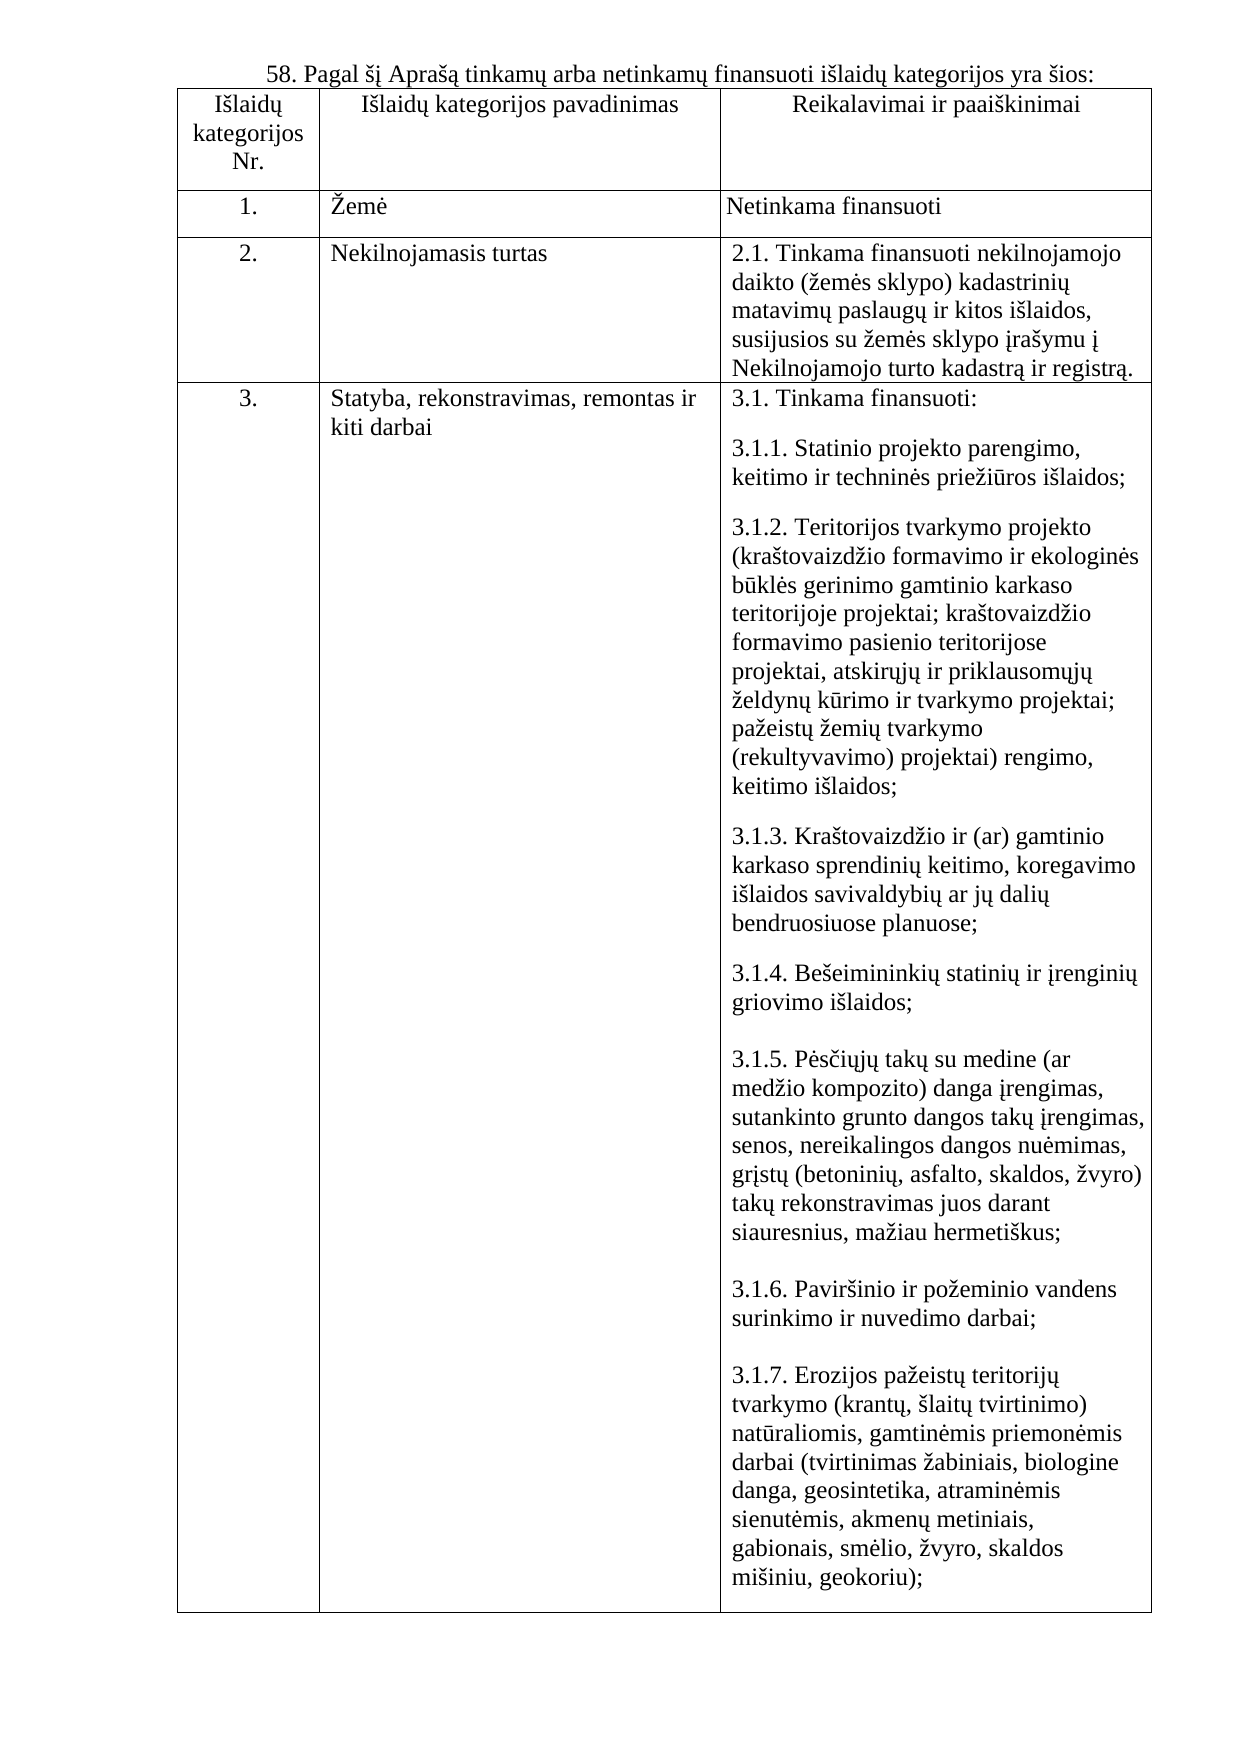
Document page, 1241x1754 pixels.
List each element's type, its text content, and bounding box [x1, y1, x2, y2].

table_cell 3.1. Tinkama finansuoti: 3.1.1. Statinio projekto parengimo, keitimo ir techninės priežiūros išlaidos; 3.1.2. Teritorijos tvarkymo projekto (kraštovaizdžio formavimo ir ekologinės būklės gerinimo gamtinio karkaso teritorijoje projektai; kraštovaizdžio formavimo pasienio teritorijose projektai, atskirųjų ir priklausomųjų želdynų kūrimo ir tvarkymo projektai; pažeistų žemių tvarkymo (rekultyvavimo) projektai) rengimo, keitimo išlaidos; 3.1.3. Kraštovaizdžio ir (ar) gamtinio karkaso sprendinių keitimo, koregavimo išlaidos savivaldybių ar jų dalių bendruosiuose planuose; 3.1.4. Bešeimininkių statinių ir įrenginių griovimo išlaidos; 3.1.5. Pėsčiųjų takų su medine (ar medžio kompozito) danga įrengimas, sutankinto grunto dangos takų įrengimas, senos, nereikalingos dangos nuėmimas, grįstų (betoninių, asfalto, skaldos, žvyro) takų rekonstravimas juos darant siauresnius, mažiau hermetiškus; 3.1.6. Paviršinio ir požeminio vandens surinkimo ir nuvedimo darbai; 3.1.7. Erozijos pažeistų teritorijų tvarkymo (krantų, šlaitų tvirtinimo) natūraliomis, gamtinėmis priemonėmis darbai (tvirtinimas žabiniais, biologine danga, geosintetika, atraminėmis sienutėmis, akmenų metiniais, gabionais, smėlio, žvyro, skaldos mišiniu, geokoriu); [721, 383, 1151, 1612]
table_cell Netinkama finansuoti [721, 191, 1151, 237]
table_header Išlaidų kategorijos pavadinimas [320, 89, 720, 190]
table_cell Nekilnojamasis turtas [320, 238, 720, 382]
table_cell Statyba, rekonstravimas, remontas ir kiti darbai [320, 383, 720, 1612]
text 58. Pagal šį Aprašą tinkamų arba netinkamų finansuoti išlaidų kategorijos yra šios: [177, 59, 1181, 88]
table_header Reikalavimai ir paaiškinimai [721, 89, 1151, 190]
table_cell 1. [178, 191, 319, 237]
table_cell Žemė [320, 191, 720, 237]
table_cell 2.1. Tinkama finansuoti nekilnojamojo daikto (žemės sklypo) kadastrinių matavimų paslaugų ir kitos išlaidos, susijusios su žemės sklypo įrašymu į Nekilnojamojo turto kadastrą ir registrą. [721, 238, 1151, 382]
table_header Išlaidų kategorijos Nr. [178, 89, 319, 190]
table_cell 3. [178, 383, 319, 1612]
table_cell 2. [178, 238, 319, 382]
